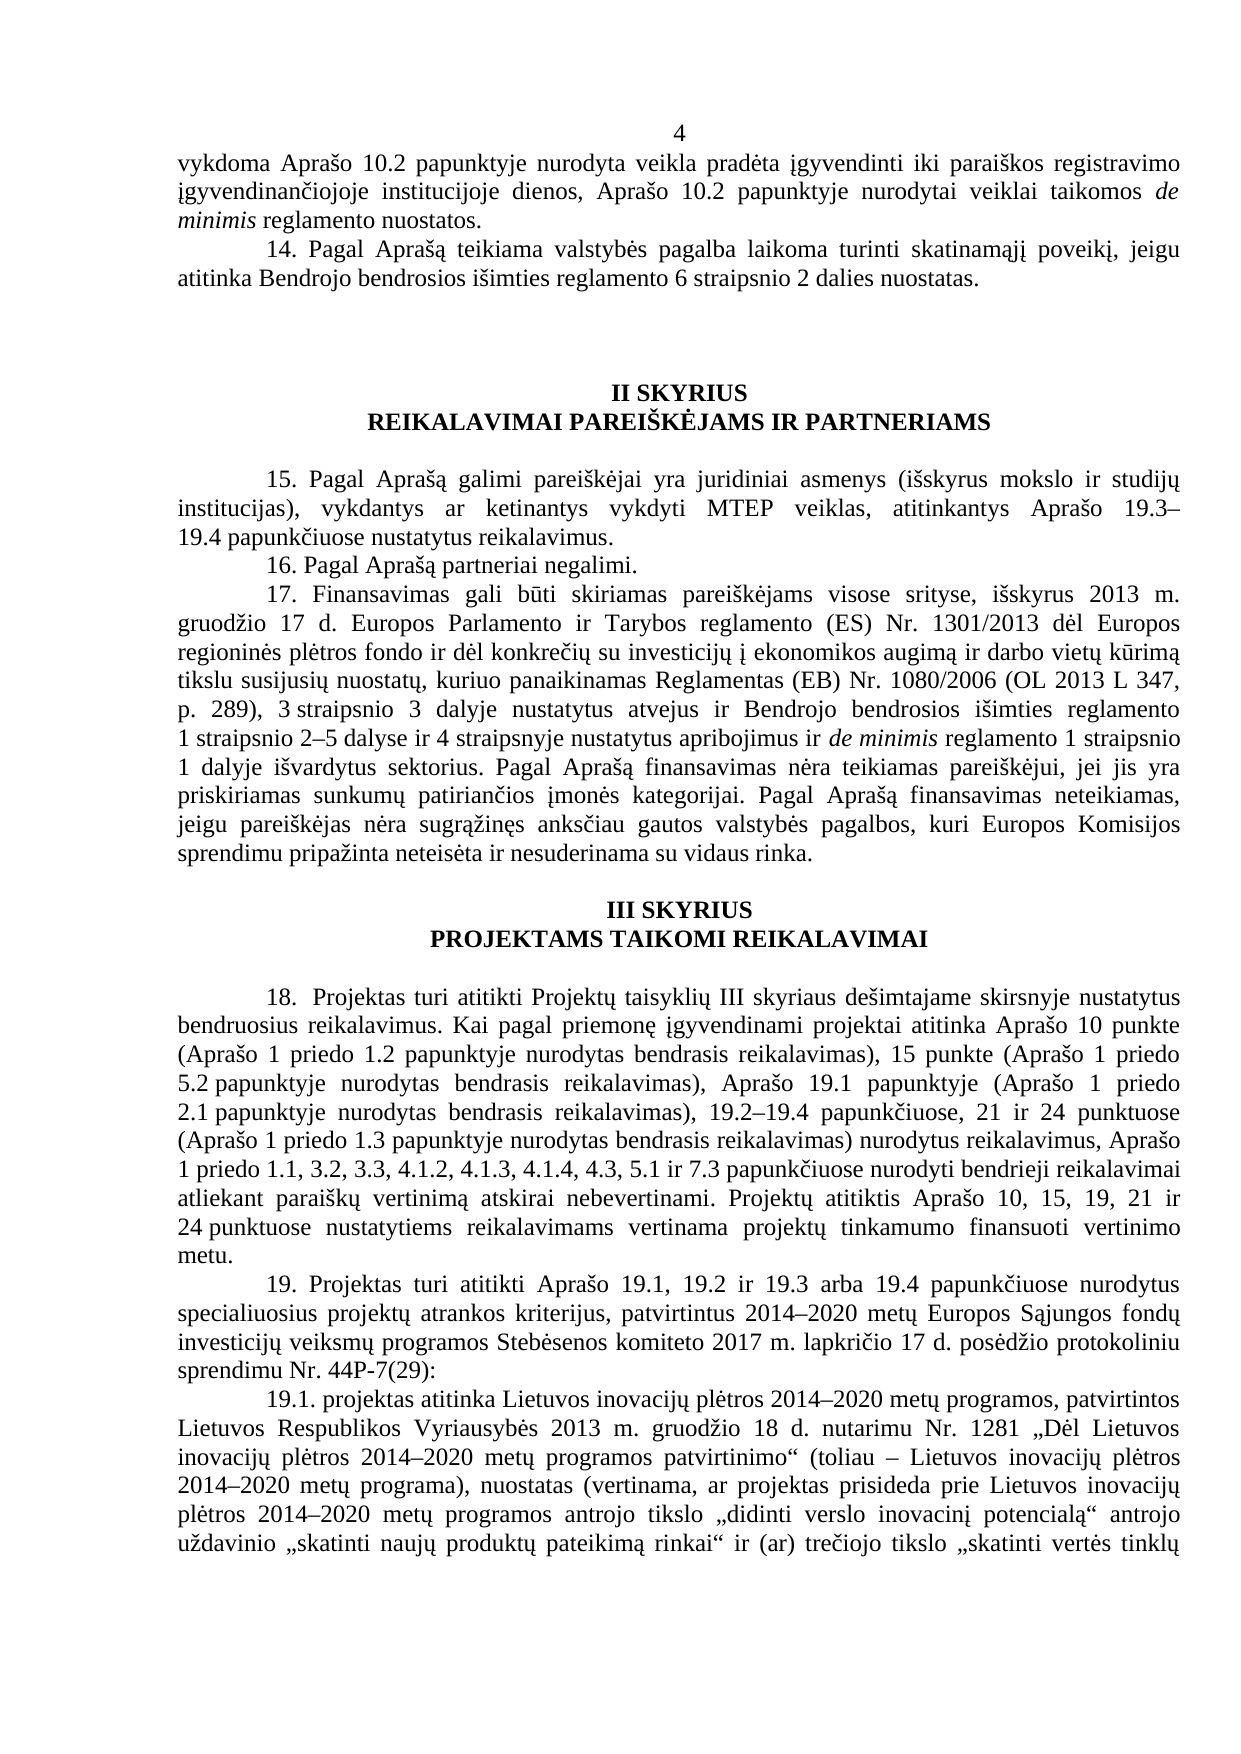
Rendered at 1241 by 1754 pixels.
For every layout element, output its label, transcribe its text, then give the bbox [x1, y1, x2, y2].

text II SKYRIUS [177, 378, 1181, 407]
text REIKALAVIMAI PAREIŠKĖJAMS IR PARTNERIAMS [177, 407, 1181, 435]
text 14. Pagal Aprašą teikiama valstybės pagalba laikoma turinti skatinamąjį poveikį, jeigu atitinka Bendrojo bendrosios išimties reglamento 6 straipsnio 2 dalies nuostatas. [177, 234, 1181, 292]
text vykdoma Aprašo 10.2 papunktyje nurodyta veikla pradėta įgyvendinti iki paraiškos registravimo įgyvendinančiojoje institucijoje dienos, Aprašo 10.2 papunktyje nurodytai veiklai taikomos de minimis reglamento nuostatos. [177, 148, 1181, 234]
text 16. Pagal Aprašą partneriai negalimi. [177, 550, 1181, 579]
text PROJEKTAMS TAIKOMI REIKALAVIMAI [177, 924, 1181, 953]
text 15. Pagal Aprašą galimi pareiškėjai yra juridiniai asmenys (išskyrus mokslo ir studijų institucijas), vykdantys ar ketinantys vykdyti MTEP veiklas, atitinkantys Aprašo 19.3–19.4 papunkčiuose nustatytus reikalavimus. [177, 464, 1181, 550]
text 17. Finansavimas gali būti skiriamas pareiškėjams visose srityse, išskyrus 2013 m. gruodžio 17 d. Europos Parlamento ir Tarybos reglamento (ES) Nr. 1301/2013 dėl Europos regioninės plėtros fondo ir dėl konkrečių su investicijų į ekonomikos augimą ir darbo vietų kūrimą tikslu susijusių nuostatų, kuriuo panaikinamas Reglamentas (EB) Nr. 1080/2006 (OL 2013 L 347, p. 289), 3 straipsnio 3 dalyje nustatytus atvejus ir Bendrojo bendrosios išimties reglamento 1 straipsnio 2–5 dalyse ir 4 straipsnyje nustatytus apribojimus ir de minimis reglamento 1 straipsnio 1 dalyje išvardytus sektorius. Pagal Aprašą finansavimas nėra teikiamas pareiškėjui, jei jis yra priskiriamas sunkumų patiriančios įmonės kategorijai. Pagal Aprašą finansavimas neteikiamas, jeigu pareiškėjas nėra sugrąžinęs anksčiau gautos valstybės pagalbos, kuri Europos Komisijos sprendimu pripažinta neteisėta ir nesuderinama su vidaus rinka. [177, 579, 1181, 867]
text 18. Projektas turi atitikti Projektų taisyklių III skyriaus dešimtajame skirsnyje nustatytus bendruosius reikalavimus. Kai pagal priemonę įgyvendinami projektai atitinka Aprašo 10 punkte (Aprašo 1 priedo 1.2 papunktyje nurodytas bendrasis reikalavimas), 15 punkte (Aprašo 1 priedo 5.2 papunktyje nurodytas bendrasis reikalavimas), Aprašo 19.1 papunktyje (Aprašo 1 priedo 2.1 papunktyje nurodytas bendrasis reikalavimas), 19.2–19.4 papunkčiuose, 21 ir 24 punktuose (Aprašo 1 priedo 1.3 papunktyje nurodytas bendrasis reikalavimas) nurodytus reikalavimus, Aprašo 1 priedo 1.1, 3.2, 3.3, 4.1.2, 4.1.3, 4.1.4, 4.3, 5.1 ir 7.3 papunkčiuose nurodyti bendrieji reikalavimai atliekant paraiškų vertinimą atskirai nebevertinami. Projektų atitiktis Aprašo 10, 15, 19, 21 ir 24 punktuose nustatytiems reikalavimams vertinama projektų tinkamumo finansuoti vertinimo metu. [177, 982, 1181, 1269]
text 19.1. projektas atitinka Lietuvos inovacijų plėtros 2014–2020 metų programos, patvirtintos Lietuvos Respublikos Vyriausybės 2013 m. gruodžio 18 d. nutarimu Nr. 1281 „Dėl Lietuvos inovacijų plėtros 2014–2020 metų programos patvirtinimo“ (toliau – Lietuvos inovacijų plėtros 2014–2020 metų programa), nuostatas (vertinama, ar projektas prisideda prie Lietuvos inovacijų plėtros 2014–2020 metų programos antrojo tikslo „didinti verslo inovacinį potencialą“ antrojo uždavinio „skatinti naujų produktų pateikimą rinkai“ ir (ar) trečiojo tikslo „skatinti vertės tinklų [177, 1384, 1181, 1557]
text 19. Projektas turi atitikti Aprašo 19.1, 19.2 ir 19.3 arba 19.4 papunkčiuose nurodytus specialiuosius projektų atrankos kriterijus, patvirtintus 2014–2020 metų Europos Sąjungos fondų investicijų veiksmų programos Stebėsenos komiteto 2017 m. lapkričio 17 d. posėdžio protokoliniu sprendimu Nr. 44P-7(29): [177, 1269, 1181, 1384]
text III SKYRIUS [177, 895, 1181, 924]
